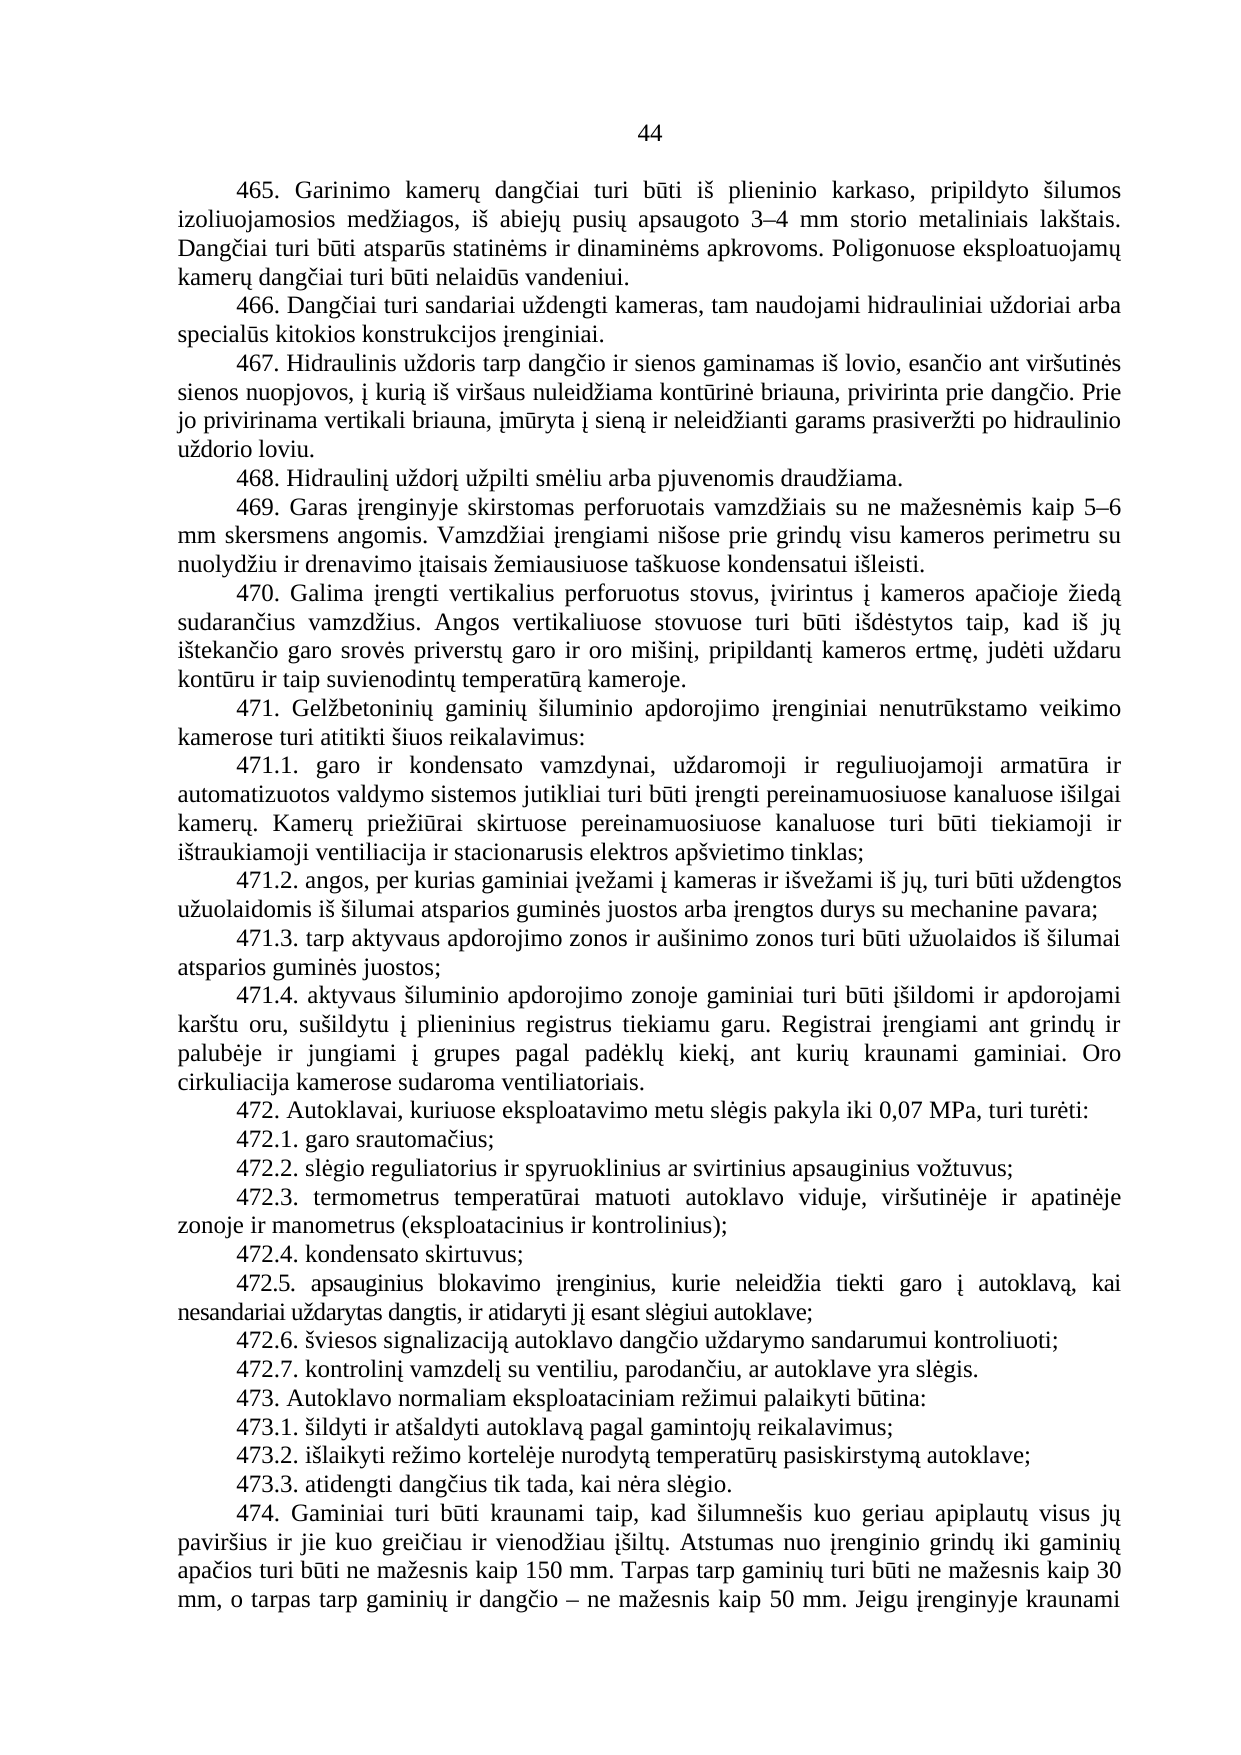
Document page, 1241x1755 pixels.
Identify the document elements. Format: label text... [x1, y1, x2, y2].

text 472.1. garo srautomačius; [177, 1124, 1122, 1153]
text 472.7. kontrolinį vamzdelį su ventiliu, parodančiu, ar autoklave yra slėgis. [177, 1354, 1122, 1383]
text 472. Autoklavai, kuriuose eksploatavimo metu slėgis pakyla iki 0,07 MPa, turi turėti: [177, 1096, 1122, 1124]
text 465. Garinimo kamerų dangčiai turi būti iš plieninio karkaso, pripildyto šilumos izoliuojamosios medžiagos, iš abiejų pusių apsaugoto 3–4 mm storio metaliniais lakštais. Dangčiai turi būti atsparūs statinėms ir dinaminėms apkrovoms. Poligonuose eksploatuojamų kamerų dangčiai turi būti nelaidūs vandeniui. [177, 176, 1122, 291]
text 472.2. slėgio reguliatorius ir spyruoklinius ar svirtinius apsauginius vožtuvus; [177, 1153, 1122, 1182]
text 466. Dangčiai turi sandariai uždengti kameras, tam naudojami hidrauliniai uždoriai arba specialūs kitokios konstrukcijos įrenginiai. [177, 291, 1122, 348]
text 471.4. aktyvaus šiluminio apdorojimo zonoje gaminiai turi būti įšildomi ir apdorojami karštu oru, sušildytu į plieninius registrus tiekiamu garu. Registrai įrengiami ant grindų ir palubėje ir jungiami į grupes pagal padėklų kiekį, ant kurių kraunami gaminiai. Oro cirkuliacija kamerose sudaroma ventiliatoriais. [177, 981, 1122, 1096]
text 472.6. šviesos signalizaciją autoklavo dangčio uždarymo sandarumui kontroliuoti; [177, 1326, 1122, 1354]
text 468. Hidraulinį uždorį užpilti smėliu arba pjuvenomis draudžiama. [177, 463, 1122, 492]
text 472.5. apsauginius blokavimo įrenginius, kurie neleidžia tiekti garo į autoklavą, kai nesandariai uždarytas dangtis, ir atidaryti jį esant slėgiui autoklave; [177, 1268, 1122, 1326]
text 473.2. išlaikyti režimo kortelėje nurodytą temperatūrų pasiskirstymą autoklave; [177, 1441, 1122, 1469]
text 470. Galima įrengti vertikalius perforuotus stovus, įvirintus į kameros apačioje žiedą sudarančius vamzdžius. Angos vertikaliuose stovuose turi būti išdėstytos taip, kad iš jų ištekančio garo srovės priverstų garo ir oro mišinį, pripildantį kameros ertmę, judėti uždaru kontūru ir taip suvienodintų temperatūrą kameroje. [177, 578, 1122, 693]
text 467. Hidraulinis uždoris tarp dangčio ir sienos gaminamas iš lovio, esančio ant viršutinės sienos nuopjovos, į kurią iš viršaus nuleidžiama kontūrinė briauna, privirinta prie dangčio. Prie jo privirinama vertikali briauna, įmūryta į sieną ir neleidžianti garams prasiveržti po hidraulinio uždorio loviu. [177, 348, 1122, 463]
text 472.4. kondensato skirtuvus; [177, 1239, 1122, 1268]
text 472.3. termometrus temperatūrai matuoti autoklavo viduje, viršutinėje ir apatinėje zonoje ir manometrus (eksploatacinius ir kontrolinius); [177, 1182, 1122, 1239]
text 474. Gaminiai turi būti kraunami taip, kad šilumnešis kuo geriau apiplautų visus jų paviršius ir jie kuo greičiau ir vienodžiau įšiltų. Atstumas nuo įrenginio grindų iki gaminių apačios turi būti ne mažesnis kaip 150 mm. Tarpas tarp gaminių turi būti ne mažesnis kaip 30 mm, o tarpas tarp gaminių ir dangčio – ne mažesnis kaip 50 mm. Jeigu įrenginyje kraunami [177, 1498, 1122, 1613]
text 471.3. tarp aktyvaus apdorojimo zonos ir aušinimo zonos turi būti užuolaidos iš šilumai atsparios guminės juostos; [177, 923, 1122, 981]
text 471.1. garo ir kondensato vamzdynai, uždaromoji ir reguliuojamoji armatūra ir automatizuotos valdymo sistemos jutikliai turi būti įrengti pereinamuosiuose kanaluose išilgai kamerų. Kamerų priežiūrai skirtuose pereinamuosiuose kanaluose turi būti tiekiamoji ir ištraukiamoji ventiliacija ir stacionarusis elektros apšvietimo tinklas; [177, 751, 1122, 866]
text 469. Garas įrenginyje skirstomas perforuotais vamzdžiais su ne mažesnėmis kaip 5–6 mm skersmens angomis. Vamzdžiai įrengiami nišose prie grindų visu kameros perimetru su nuolydžiu ir drenavimo įtaisais žemiausiuose taškuose kondensatui išleisti. [177, 492, 1122, 578]
text 471.2. angos, per kurias gaminiai įvežami į kameras ir išvežami iš jų, turi būti uždengtos užuolaidomis iš šilumai atsparios guminės juostos arba įrengtos durys su mechanine pavara; [177, 866, 1122, 923]
text 473.1. šildyti ir atšaldyti autoklavą pagal gamintojų reikalavimus; [177, 1412, 1122, 1441]
text 471. Gelžbetoninių gaminių šiluminio apdorojimo įrenginiai nenutrūkstamo veikimo kamerose turi atitikti šiuos reikalavimus: [177, 693, 1122, 751]
text 473.3. atidengti dangčius tik tada, kai nėra slėgio. [177, 1469, 1122, 1498]
text 473. Autoklavo normaliam eksploataciniam režimui palaikyti būtina: [177, 1383, 1122, 1412]
